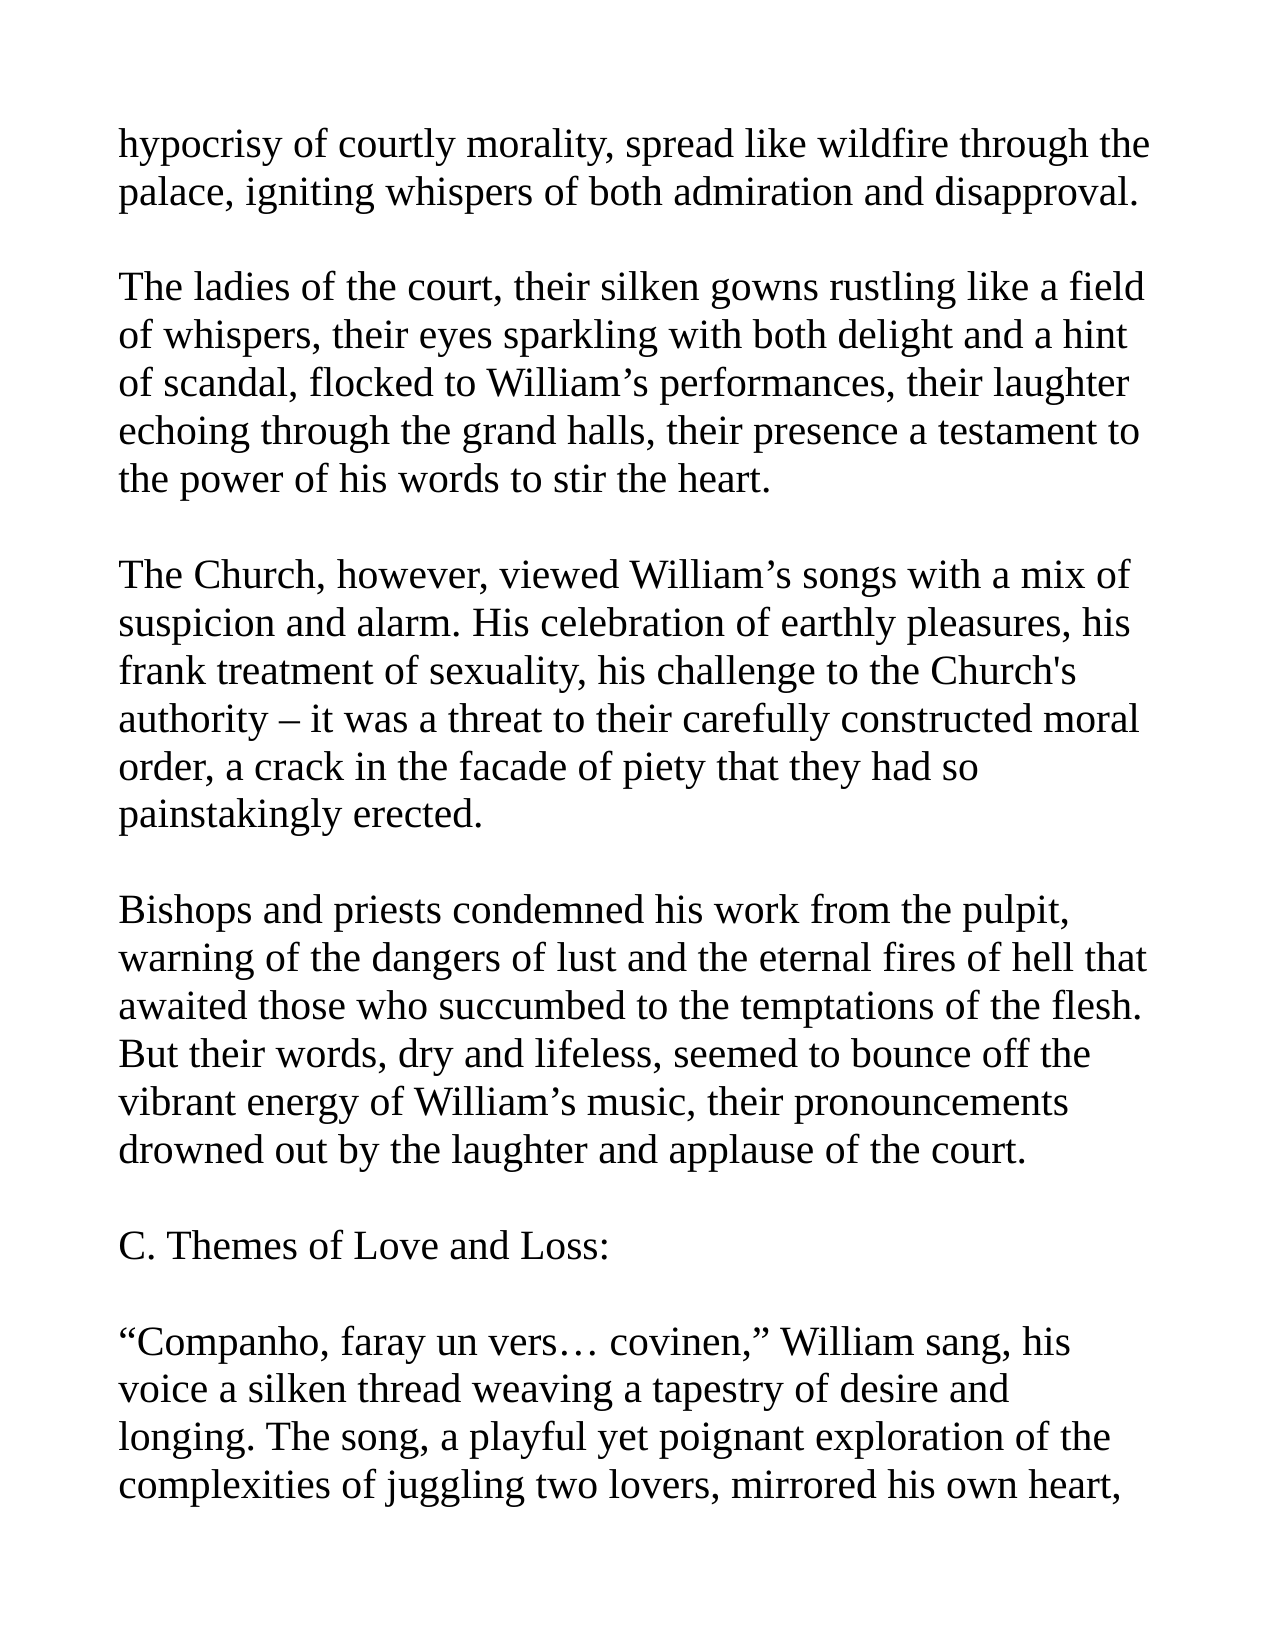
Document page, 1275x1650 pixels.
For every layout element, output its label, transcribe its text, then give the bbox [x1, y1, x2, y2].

text The Church, however, viewed William’s songs with a mix of suspicion and alarm. His celebration of earthly pleasures, his frank treatment of sexuality, his challenge to the Church's authority – it was a threat to their carefully constructed moral order, a crack in the facade of piety that they had so painstakingly erected. [118, 549, 1157, 837]
text The ladies of the court, their silken gowns rustling like a field of whispers, their eyes sparkling with both delight and a hint of scandal, flocked to William’s performances, their laughter echoing through the grand halls, their presence a testament to the power of his words to stir the heart. [118, 262, 1157, 501]
text C. Themes of Love and Loss: [118, 1220, 1157, 1268]
text “Companho, faray un vers… covinen,” William sang, his voice a silken thread weaving a tapestry of desire and longing. The song, a playful yet poignant exploration of the complexities of juggling two lovers, mirrored his own heart, [118, 1316, 1157, 1508]
text hypocrisy of courtly morality, spread like wildfire through the palace, igniting whispers of both admiration and disapproval. [118, 118, 1157, 214]
text Bishops and priests condemned his work from the pulpit, warning of the dangers of lust and the eternal fires of hell that awaited those who succumbed to the temptations of the flesh. But their words, dry and lifeless, seemed to bounce off the vibrant energy of William’s music, their pronouncements drowned out by the laughter and applause of the court. [118, 885, 1157, 1172]
